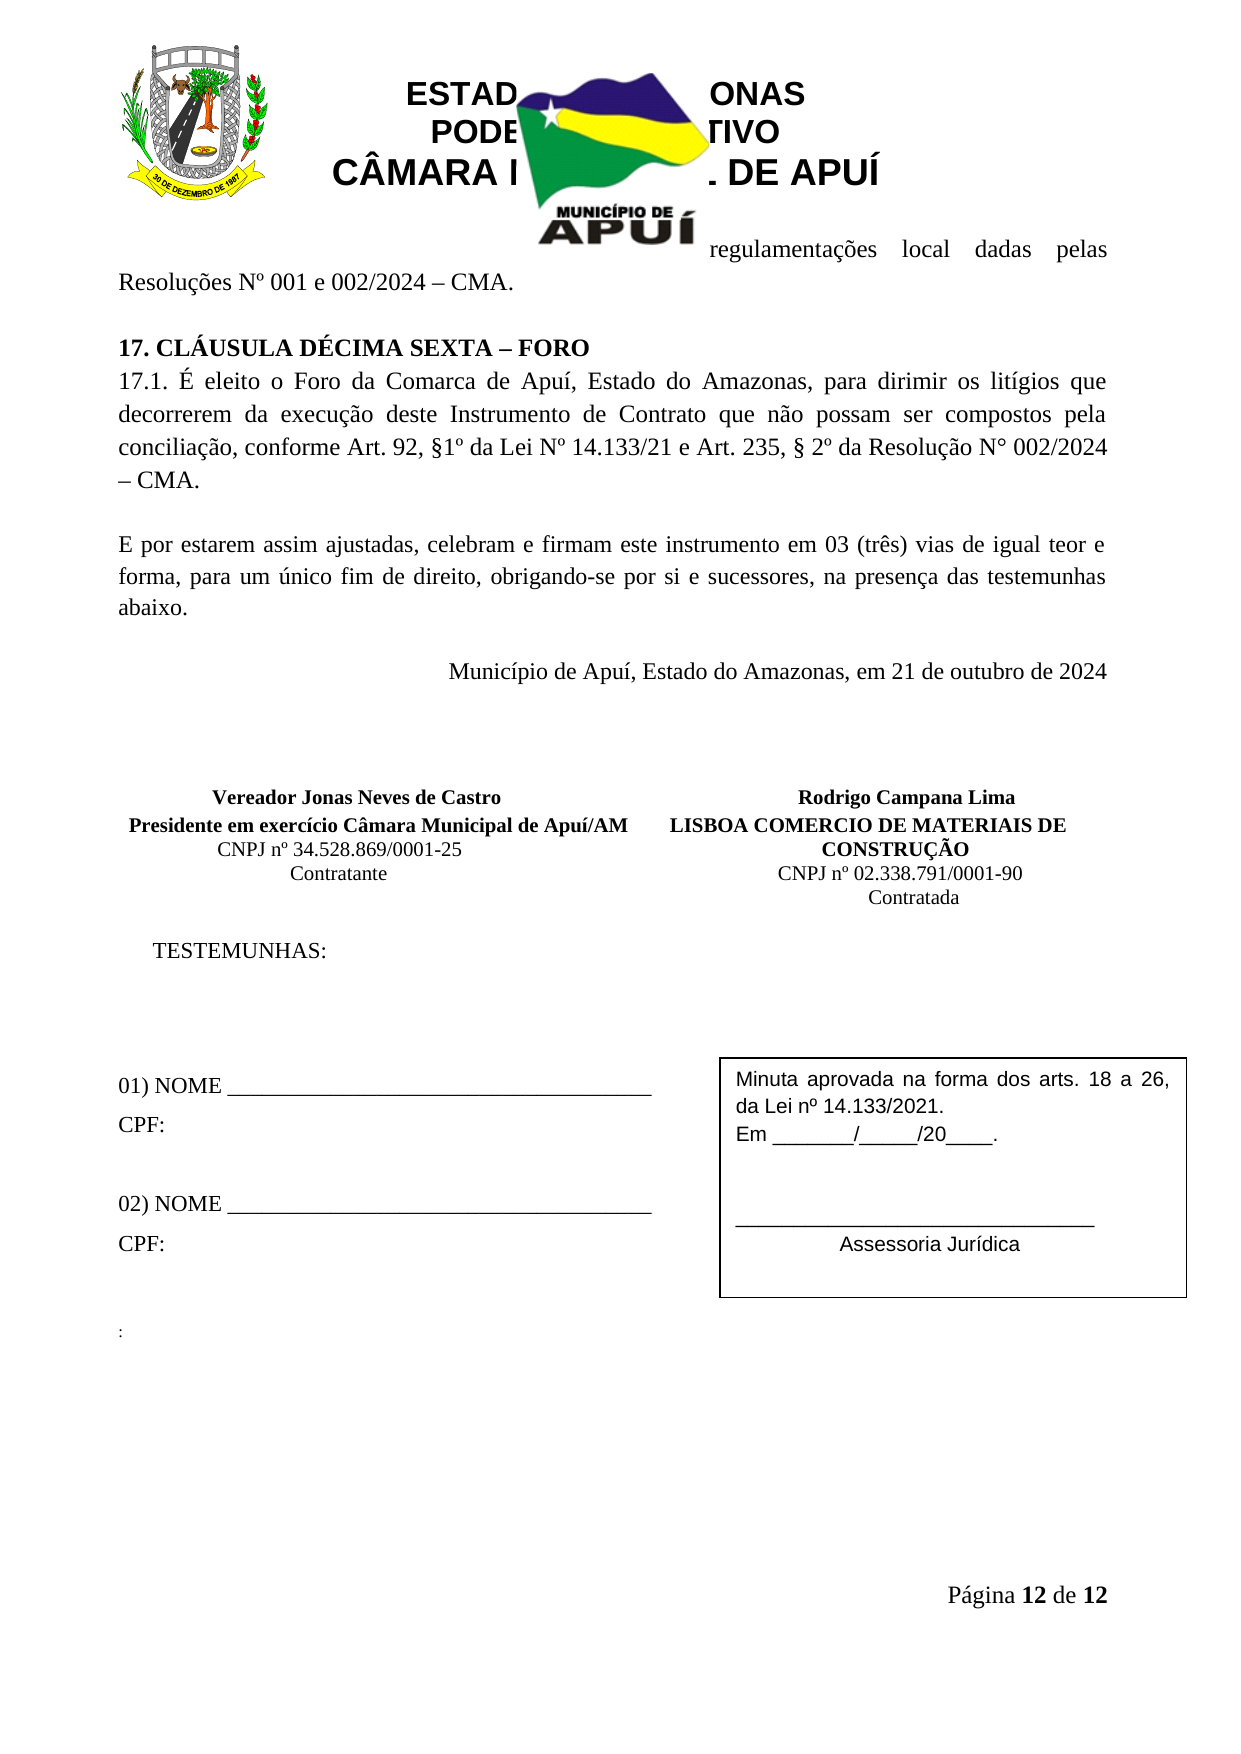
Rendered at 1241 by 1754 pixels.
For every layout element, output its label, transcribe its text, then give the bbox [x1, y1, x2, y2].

text Minuta aprovada na forma dos arts. 18 a 26, da Lei nº 14.133/2021. [736, 1066, 1171, 1118]
text Contratada [118, 885, 1107, 909]
text Em _______/_____/20____. [736, 1121, 1171, 1145]
text CNPJ nº 34.528.869/0001-25 CONSTRUÇÃO [118, 837, 1107, 861]
text E por estarem assim ajustadas, celebram e firmam este instrumento em 03 (três) vias de igual teor e forma, para um único fim de direito, obrigando-se por si e sucessores, na presença das testemunhas abaixo. [118, 530, 1108, 621]
text : [118, 1322, 1108, 1341]
text Contratante CNPJ nº 02.338.791/0001-90 [118, 861, 1107, 885]
text regulamentações local dadas pelas Resoluções Nº 001 e 002/2024 – CMA. [118, 234, 1108, 296]
text 17. CLÁUSULA DÉCIMA SEXTA – FORO [118, 333, 1108, 362]
text CPF: [118, 1230, 719, 1256]
text 01) NOME _____________________________________ [118, 1072, 719, 1098]
text CPF: [118, 1111, 719, 1138]
text Município de Apuí, Estado do Amazonas, em 21 de outubro de 2024 [118, 657, 1108, 684]
text Vereador Jonas Neves de Castro Rodrigo Campana Lima [118, 785, 1107, 809]
text Presidente em exercício Câmara Municipal de Apuí/AM LISBOA COMERCIO DE MATERIAIS DE [118, 813, 1107, 837]
text TESTEMUNHAS: [118, 937, 1107, 963]
text 02) NOME _____________________________________ [118, 1190, 719, 1217]
text Assessoria Jurídica [736, 1231, 1171, 1255]
text 17.1. É eleito o Foro da Comarca de Apuí, Estado do Amazonas, para dirimir os litígios que decorrerem da execução deste Instrumento de Contrato que não possam ser compostos pela conciliação, conforme Art. 92, §1º da Lei Nº 14.133/21 e Art. 235, § 2º da Resolução N° 002/2024 – CMA. [118, 366, 1108, 494]
text _______________________________ [736, 1204, 1171, 1228]
